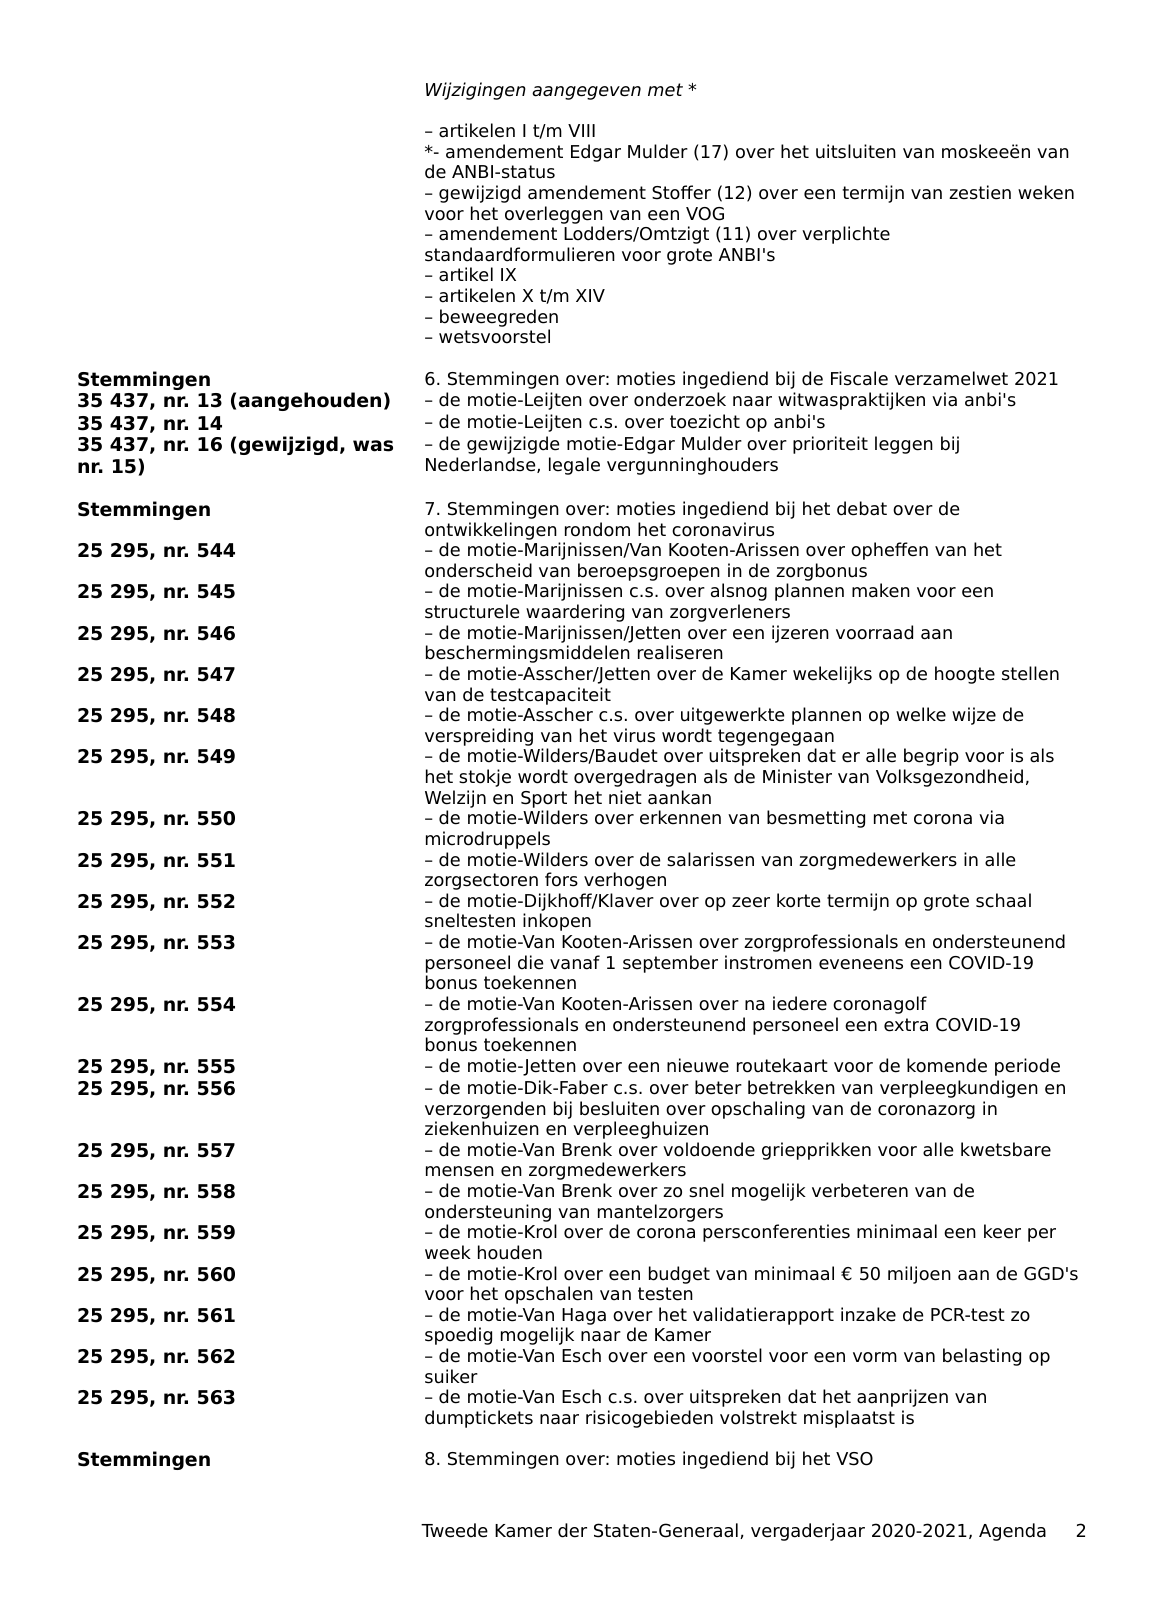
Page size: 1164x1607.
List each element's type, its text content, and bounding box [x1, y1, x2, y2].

table_cell [418, 348, 1087, 368]
table_cell – de motie-Marijnissen c.s. over alsnog plannen maken voor een structurele waardering van zorgverleners [418, 581, 1087, 623]
table_cell [401, 1181, 418, 1222]
table_cell [401, 1264, 418, 1305]
table_cell [401, 1429, 418, 1449]
table_cell – wetsvoorstel [418, 327, 1087, 348]
table_cell [401, 932, 418, 994]
table_cell [401, 307, 418, 327]
table_cell [401, 434, 418, 478]
table_cell [77, 307, 401, 327]
table_cell – amendement Lodders/Omtzigt (11) over verplichte standaardformulieren voor grote ANBI's [418, 224, 1087, 265]
table_cell – de motie-Van Haga over het validatierapport inzake de PCR-test zo spoedig mogelijk naar de Kamer [418, 1305, 1087, 1346]
table_cell [401, 413, 418, 434]
table_cell [401, 994, 418, 1056]
table_cell [77, 121, 401, 142]
table_cell – de motie-Wilders over erkennen van besmetting met corona via microdruppels [418, 808, 1087, 849]
table_cell [401, 478, 418, 499]
table_cell [401, 808, 418, 849]
table_cell [401, 1056, 418, 1078]
table_cell – de motie-Marijnissen/Van Kooten-Arissen over opheffen van het onderscheid van beroepsgroepen in de zorgbonus [418, 540, 1087, 581]
table_cell – gewijzigd amendement Stoffer (12) over een termijn van zestien weken voor het overleggen van een VOG [418, 183, 1087, 224]
table_cell [401, 1140, 418, 1181]
table_cell – de motie-Dik-Faber c.s. over beter betrekken van verpleegkundigen en verzorgenden bij besluiten over opschaling van de coronazorg in ziekenhuizen en verpleeghuizen [418, 1078, 1087, 1140]
table_cell [401, 142, 418, 183]
table_cell [418, 100, 1087, 121]
table_cell [77, 80, 401, 100]
table_cell *- amendement Edgar Mulder (17) over het uitsluiten van moskeeën van de ANBI-status [418, 142, 1087, 183]
table_cell [77, 478, 401, 499]
table_cell 25 295, nr. 563 [77, 1387, 401, 1428]
table_cell [401, 1222, 418, 1263]
table_cell [418, 1429, 1087, 1449]
table_cell [77, 1429, 401, 1449]
table_cell 25 295, nr. 545 [77, 581, 401, 623]
table_cell – de motie-Asscher/Jetten over de Kamer wekelijks op de hoogte stellen van de testcapaciteit [418, 664, 1087, 705]
table_cell Stemmingen [77, 369, 401, 390]
table_cell – de motie-Leijten over onderzoek naar witwaspraktijken via anbi's [418, 390, 1087, 412]
table_cell 35 437, nr. 16 (gewijzigd, was nr. 15) [77, 434, 401, 478]
table_cell 25 295, nr. 544 [77, 540, 401, 581]
table_cell [401, 891, 418, 932]
table_cell [77, 142, 401, 183]
table_cell – de motie-Marijnissen/Jetten over een ijzeren voorraad aan beschermingsmiddelen realiseren [418, 623, 1087, 664]
table_cell [401, 1449, 418, 1471]
table_cell 25 295, nr. 556 [77, 1078, 401, 1140]
table_cell 25 295, nr. 552 [77, 891, 401, 932]
table_cell [401, 327, 418, 348]
table_cell – beweegreden [418, 307, 1087, 327]
table_cell 25 295, nr. 548 [77, 705, 401, 746]
table_cell [77, 348, 401, 368]
table_cell – de motie-Wilders/Baudet over uitspreken dat er alle begrip voor is als het stokje wordt overgedragen als de Minister van Volksgezondheid, Welzijn en Sport het niet aankan [418, 746, 1087, 808]
table_cell – de motie-Leijten c.s. over toezicht op anbi's [418, 413, 1087, 434]
table_cell [401, 121, 418, 142]
table_cell – de motie-Van Esch over een voorstel voor een vorm van belasting op suiker [418, 1346, 1087, 1387]
table_cell [401, 390, 418, 412]
table_cell [418, 478, 1087, 499]
table_cell [77, 183, 401, 224]
table_cell – de motie-Van Brenk over zo snel mogelijk verbeteren van de ondersteuning van mantelzorgers [418, 1181, 1087, 1222]
table_cell 25 295, nr. 549 [77, 746, 401, 808]
table_cell – de gewijzigde motie-Edgar Mulder over prioriteit leggen bij Nederlandse, legale vergunninghouders [418, 434, 1087, 478]
table_cell [418, 59, 1087, 80]
table_cell [401, 664, 418, 705]
table_cell – de motie-Jetten over een nieuwe routekaart voor de komende periode [418, 1056, 1087, 1078]
table_cell 25 295, nr. 562 [77, 1346, 401, 1387]
table_cell [401, 59, 418, 80]
table_cell [77, 224, 401, 265]
table_cell [401, 705, 418, 746]
table_cell [401, 1346, 418, 1387]
table_cell 25 295, nr. 554 [77, 994, 401, 1056]
table_cell 8. Stemmingen over: moties ingediend bij het VSO [418, 1449, 1087, 1471]
table_cell – de motie-Van Brenk over voldoende griepprikken voor alle kwetsbare mensen en zorgmedewerkers [418, 1140, 1087, 1181]
table_cell [401, 540, 418, 581]
table_cell [401, 100, 418, 121]
table_cell [77, 286, 401, 307]
table_cell [401, 265, 418, 286]
table_cell [401, 348, 418, 368]
table_cell [77, 100, 401, 121]
table_cell [401, 623, 418, 664]
table_cell 25 295, nr. 560 [77, 1264, 401, 1305]
table_cell 7. Stemmingen over: moties ingediend bij het debat over de ontwikkelingen rondom het coronavirus [418, 499, 1087, 540]
table_cell [401, 1078, 418, 1140]
table_cell [401, 746, 418, 808]
table_cell – de motie-Van Kooten-Arissen over zorgprofessionals en ondersteunend personeel die vanaf 1 september instromen eveneens een COVID-19 bonus toekennen [418, 932, 1087, 994]
table_cell – artikelen X t/m XIV [418, 286, 1087, 307]
table_cell 35 437, nr. 14 [77, 413, 401, 434]
table_cell 25 295, nr. 553 [77, 932, 401, 994]
table_cell – de motie-Dijkhoff/Klaver over op zeer korte termijn op grote schaal sneltesten inkopen [418, 891, 1087, 932]
table_cell 25 295, nr. 561 [77, 1305, 401, 1346]
table_cell – de motie-Van Esch c.s. over uitspreken dat het aanprijzen van dumptickets naar risicogebieden volstrekt misplaatst is [418, 1387, 1087, 1428]
table_cell [401, 80, 418, 100]
table_cell [401, 850, 418, 891]
table_cell [401, 224, 418, 265]
table_cell 25 295, nr. 546 [77, 623, 401, 664]
table_cell 25 295, nr. 550 [77, 808, 401, 849]
table_cell [77, 59, 401, 80]
table_cell [401, 499, 418, 540]
table_cell – artikel IX [418, 265, 1087, 286]
table_cell Wijzigingen aangegeven met * [418, 80, 1087, 100]
table_cell [401, 369, 418, 390]
table_cell 25 295, nr. 559 [77, 1222, 401, 1263]
table_cell – de motie-Asscher c.s. over uitgewerkte plannen op welke wijze de verspreiding van het virus wordt tegengegaan [418, 705, 1087, 746]
table_cell – de motie-Wilders over de salarissen van zorgmedewerkers in alle zorgsectoren fors verhogen [418, 850, 1087, 891]
table_cell 6. Stemmingen over: moties ingediend bij de Fiscale verzamelwet 2021 [418, 369, 1087, 390]
table_cell [401, 581, 418, 623]
table_cell 25 295, nr. 551 [77, 850, 401, 891]
table_cell [401, 1305, 418, 1346]
table_cell Stemmingen [77, 1449, 401, 1471]
table_cell 35 437, nr. 13 (aangehouden) [77, 390, 401, 412]
table_cell [401, 286, 418, 307]
table_cell 25 295, nr. 558 [77, 1181, 401, 1222]
table_cell 25 295, nr. 547 [77, 664, 401, 705]
table_cell [401, 183, 418, 224]
table_cell [77, 265, 401, 286]
table_cell – de motie-Krol over een budget van minimaal € 50 miljoen aan de GGD's voor het opschalen van testen [418, 1264, 1087, 1305]
table_cell [77, 327, 401, 348]
table_cell 25 295, nr. 555 [77, 1056, 401, 1078]
table_cell [401, 1387, 418, 1428]
table_cell – artikelen I t/m VIII [418, 121, 1087, 142]
table_cell Stemmingen [77, 499, 401, 540]
table_cell – de motie-Van Kooten-Arissen over na iedere coronagolf zorgprofessionals en ondersteunend personeel een extra COVID-19 bonus toekennen [418, 994, 1087, 1056]
table_cell – de motie-Krol over de corona persconferenties minimaal een keer per week houden [418, 1222, 1087, 1263]
table_cell 25 295, nr. 557 [77, 1140, 401, 1181]
